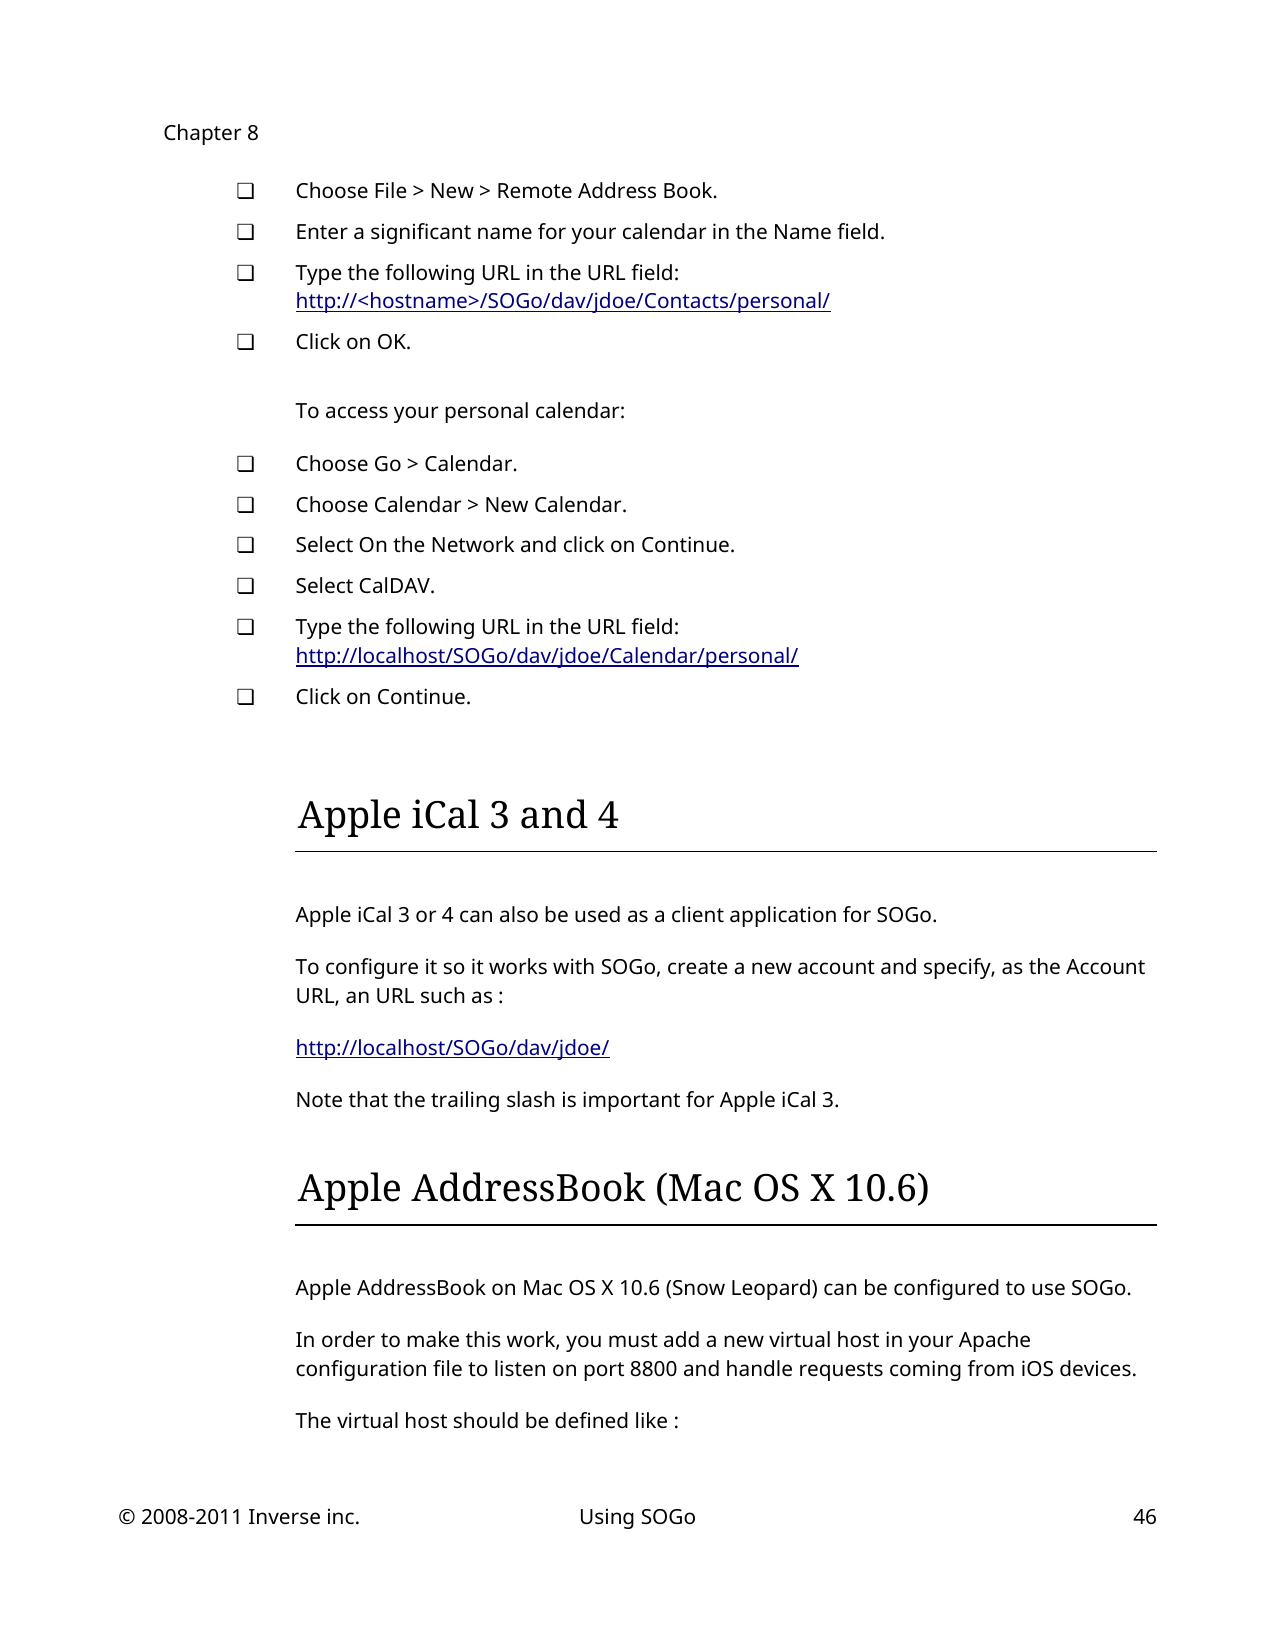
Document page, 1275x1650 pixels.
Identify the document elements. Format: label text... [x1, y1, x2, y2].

list ❏ Type the following URL in the URL field: http://<hostname>/SOGo/dav/jdoe/Contacts/personal/ [236, 258, 1157, 315]
list ❏ Choose Go > Calendar. [236, 449, 1157, 477]
text To access your personal calendar: [295, 397, 1157, 425]
list ❏ Select On the Network and click on Continue. [236, 531, 1157, 559]
list ❏ Choose File > New > Remote Address Book. [236, 176, 1157, 204]
text In order to make this work, you must add a new virtual host in your Apache configuration file to listen on port 8800 and handle requests coming from iOS devices. [295, 1326, 1157, 1382]
text Note that the trailing slash is important for Apple iCal 3. [295, 1085, 1157, 1113]
text Apple iCal 3 or 4 can also be used as a client application for SOGo. [295, 900, 1157, 929]
text The virtual host should be defined like : [295, 1406, 1157, 1434]
list ❏ Enter a significant name for your calendar in the Name field. [236, 217, 1157, 245]
list ❏ Click on OK. [236, 327, 1157, 384]
subtitle Apple iCal 3 and 4 [295, 788, 1157, 851]
list ❏ Choose Calendar > New Calendar. [236, 490, 1157, 518]
list ❏ Type the following URL in the URL field: http://localhost/SOGo/dav/jdoe/Calendar/personal/ [236, 612, 1157, 669]
text Apple AddressBook on Mac OS X 10.6 (Snow Leopard) can be configured to use SOGo. [295, 1273, 1157, 1302]
text http://localhost/SOGo/dav/jdoe/ [295, 1033, 1157, 1061]
list ❏ Click on Continue. [236, 682, 1157, 710]
subtitle Apple AddressBook (Mac OS X 10.6) [295, 1162, 1157, 1224]
text To configure it so it works with SOGo, create a new account and specify, as the Account URL, an URL such as : [295, 952, 1157, 1009]
list ❏ Select CalDAV. [236, 572, 1157, 600]
